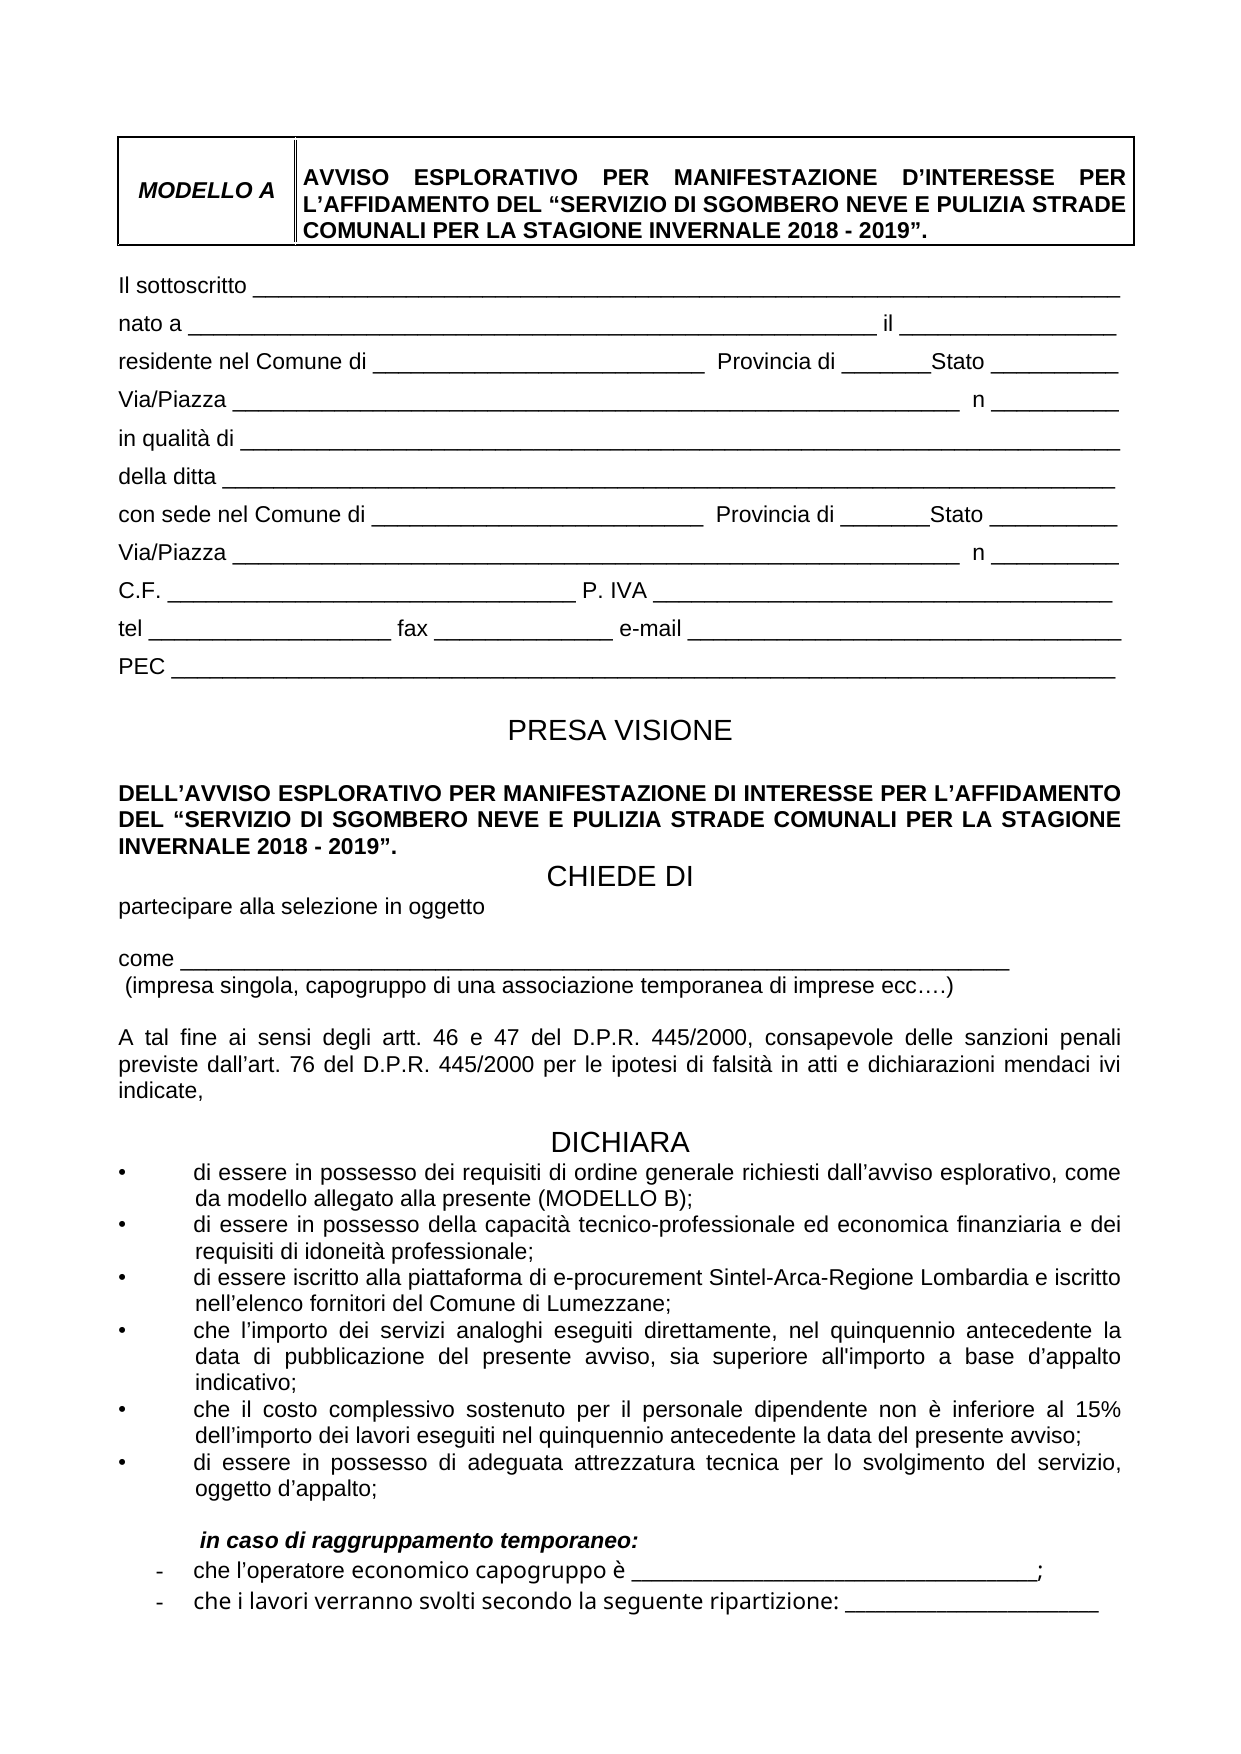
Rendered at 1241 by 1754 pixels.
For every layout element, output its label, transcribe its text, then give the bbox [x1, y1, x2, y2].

text Via/Piazza _________________________________________________________ n __________ [118, 539, 1122, 565]
list che i lavori verranno svolti secondo la seguente ripartizione: _________________________ [156, 1585, 1122, 1616]
list di essere in possesso della capacità tecnico-professionale ed economica finanziaria e dei requisiti di idoneità professionale; [118, 1211, 1122, 1264]
list che l’importo dei servizi analoghi eseguiti direttamente, nel quinquennio antecedente la data di pubblicazione del presente avviso, sia superiore all'importo a base d’appalto indicativo; [118, 1317, 1122, 1396]
list di essere in possesso di adeguata attrezzatura tecnica per lo svolgimento del servizio, oggetto d’appalto; [118, 1448, 1122, 1501]
text CHIEDE DI [118, 859, 1122, 893]
text (impresa singola, capogruppo di una associazione temporanea di imprese ecc….) [118, 972, 1122, 998]
list che l’operatore economico capogruppo è ________________________________________; [156, 1554, 1122, 1585]
table_header MODELLO A [119, 138, 295, 243]
text in qualità di _____________________________________________________________________ [118, 424, 1122, 451]
text A tal fine ai sensi degli artt. 46 e 47 del D.P.R. 445/2000, consapevole delle sanzioni penali previste dall’art. 76 del D.P.R. 445/2000 per le ipotesi di falsità in atti e dichiarazioni mendaci ivi indicate, [118, 1024, 1122, 1103]
text partecipare alla selezione in oggetto [118, 893, 1122, 919]
subtitle DELL’AVVISO ESPLORATIVO PER MANIFESTAZIONE DI INTERESSE PER L’AFFIDAMENTO DEL “SERVIZIO DI SGOMBERO NEVE E PULIZIA STRADE COMUNALI PER LA STAGIONE INVERNALE 2018 - 2019”. [118, 780, 1122, 859]
list che il costo complessivo sostenuto per il personale dipendente non è inferiore al 15% dell’importo dei lavori eseguiti nel quinquennio antecedente la data del presente avviso; [118, 1396, 1122, 1448]
list in caso di raggruppamento temporaneo: [112, 1527, 1122, 1554]
text C.F. ________________________________ P. IVA ____________________________________ [118, 577, 1122, 603]
list di essere in possesso dei requisiti di ordine generale richiesti dall’avviso esplorativo, come da modello allegato alla presente (MODELLO B); [118, 1158, 1122, 1211]
subtitle PRESA VISIONE [118, 713, 1122, 746]
list di essere iscritto alla piattaforma di e-procurement Sintel-Arca-Regione Lombardia e iscritto nell’elenco fornitori del Comune di Lumezzane; [118, 1264, 1122, 1317]
text Via/Piazza _________________________________________________________ n __________ [118, 386, 1122, 413]
text residente nel Comune di __________________________ Provincia di _______Stato __________ [118, 348, 1122, 374]
text tel ___________________ fax ______________ e-mail __________________________________ [118, 615, 1122, 641]
text Il sottoscritto ____________________________________________________________________ [118, 272, 1122, 298]
text DICHIARA [118, 1125, 1122, 1158]
text nato a ______________________________________________________ il _________________ [118, 310, 1122, 336]
table_header AVVISO ESPLORATIVO PER MANIFESTAZIONE D’INTERESSE PER L’AFFIDAMENTO DEL “SERVIZIO DI SGOMBERO NEVE E PULIZIA STRADE COMUNALI PER LA STAGIONE INVERNALE 2018 - 2019”. [295, 138, 1133, 243]
text PEC __________________________________________________________________________ [118, 653, 1122, 679]
text con sede nel Comune di __________________________ Provincia di _______Stato __________ [118, 501, 1122, 527]
text della ditta ______________________________________________________________________ [118, 463, 1122, 489]
text come _________________________________________________________________ [118, 945, 1122, 972]
